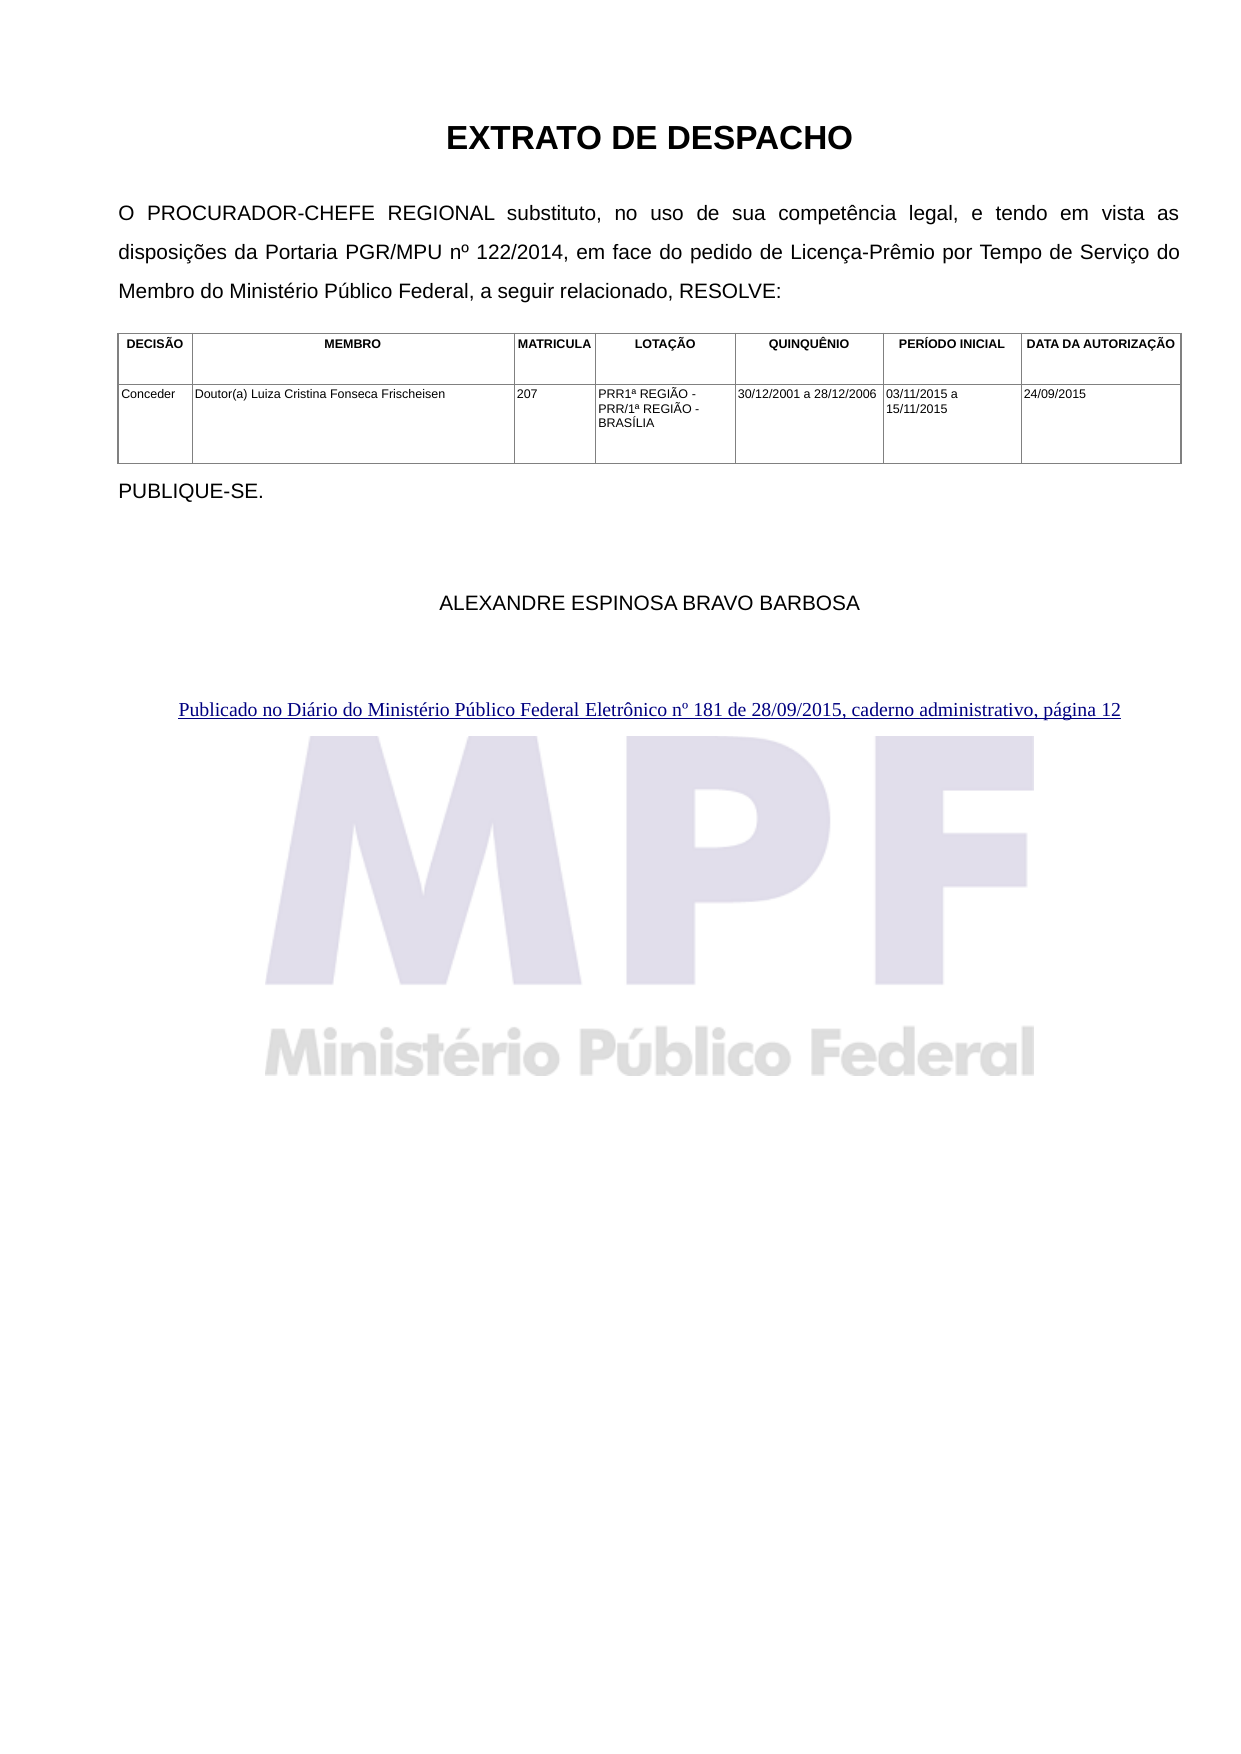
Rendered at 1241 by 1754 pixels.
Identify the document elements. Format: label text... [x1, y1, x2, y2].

table_cell Conceder [119, 385, 192, 462]
table_header LOTAÇÃO [596, 334, 735, 384]
picture [265, 736, 1034, 1076]
table_cell 03/11/2015 a 15/11/2015 [884, 385, 1021, 462]
table_header PERÍODO INICIAL [884, 334, 1021, 384]
table_header MATRICULA [515, 334, 595, 384]
text ALEXANDRE ESPINOSA BRAVO BARBOSA [118, 591, 1181, 615]
table_cell 207 [515, 385, 595, 462]
table_cell 24/09/2015 [1022, 385, 1180, 462]
table_cell Doutor(a) Luiza Cristina Fonseca Frischeisen [193, 385, 514, 462]
table_header QUINQUÊNIO [736, 334, 883, 384]
table_cell PRR1ª REGIÃO - PRR/1ª REGIÃO - BRASÍLIA [596, 385, 735, 462]
table_header MEMBRO [193, 334, 514, 384]
table_cell 30/12/2001 a 28/12/2006 [736, 385, 883, 462]
text EXTRATO DE DESPACHO [118, 118, 1181, 157]
table_header DECISÃO [119, 334, 192, 384]
text Publicado no Diário do Ministério Público Federal Eletrônico nº 181 de 28/09/2015, caderno administrativo, página 12 [118, 698, 1181, 721]
text O PROCURADOR-CHEFE REGIONAL substituto, no uso de sua competência legal, e tendo em vista as disposições da Portaria PGR/MPU nº 122/2014, em face do pedido de Licença-Prêmio por Tempo de Serviço do Membro do Ministério Público Federal, a seguir relacionado, RESOLVE: [118, 186, 1181, 303]
text PUBLIQUE-SE. [118, 464, 1181, 503]
table_header DATA DA AUTORIZAÇÃO [1022, 334, 1180, 384]
